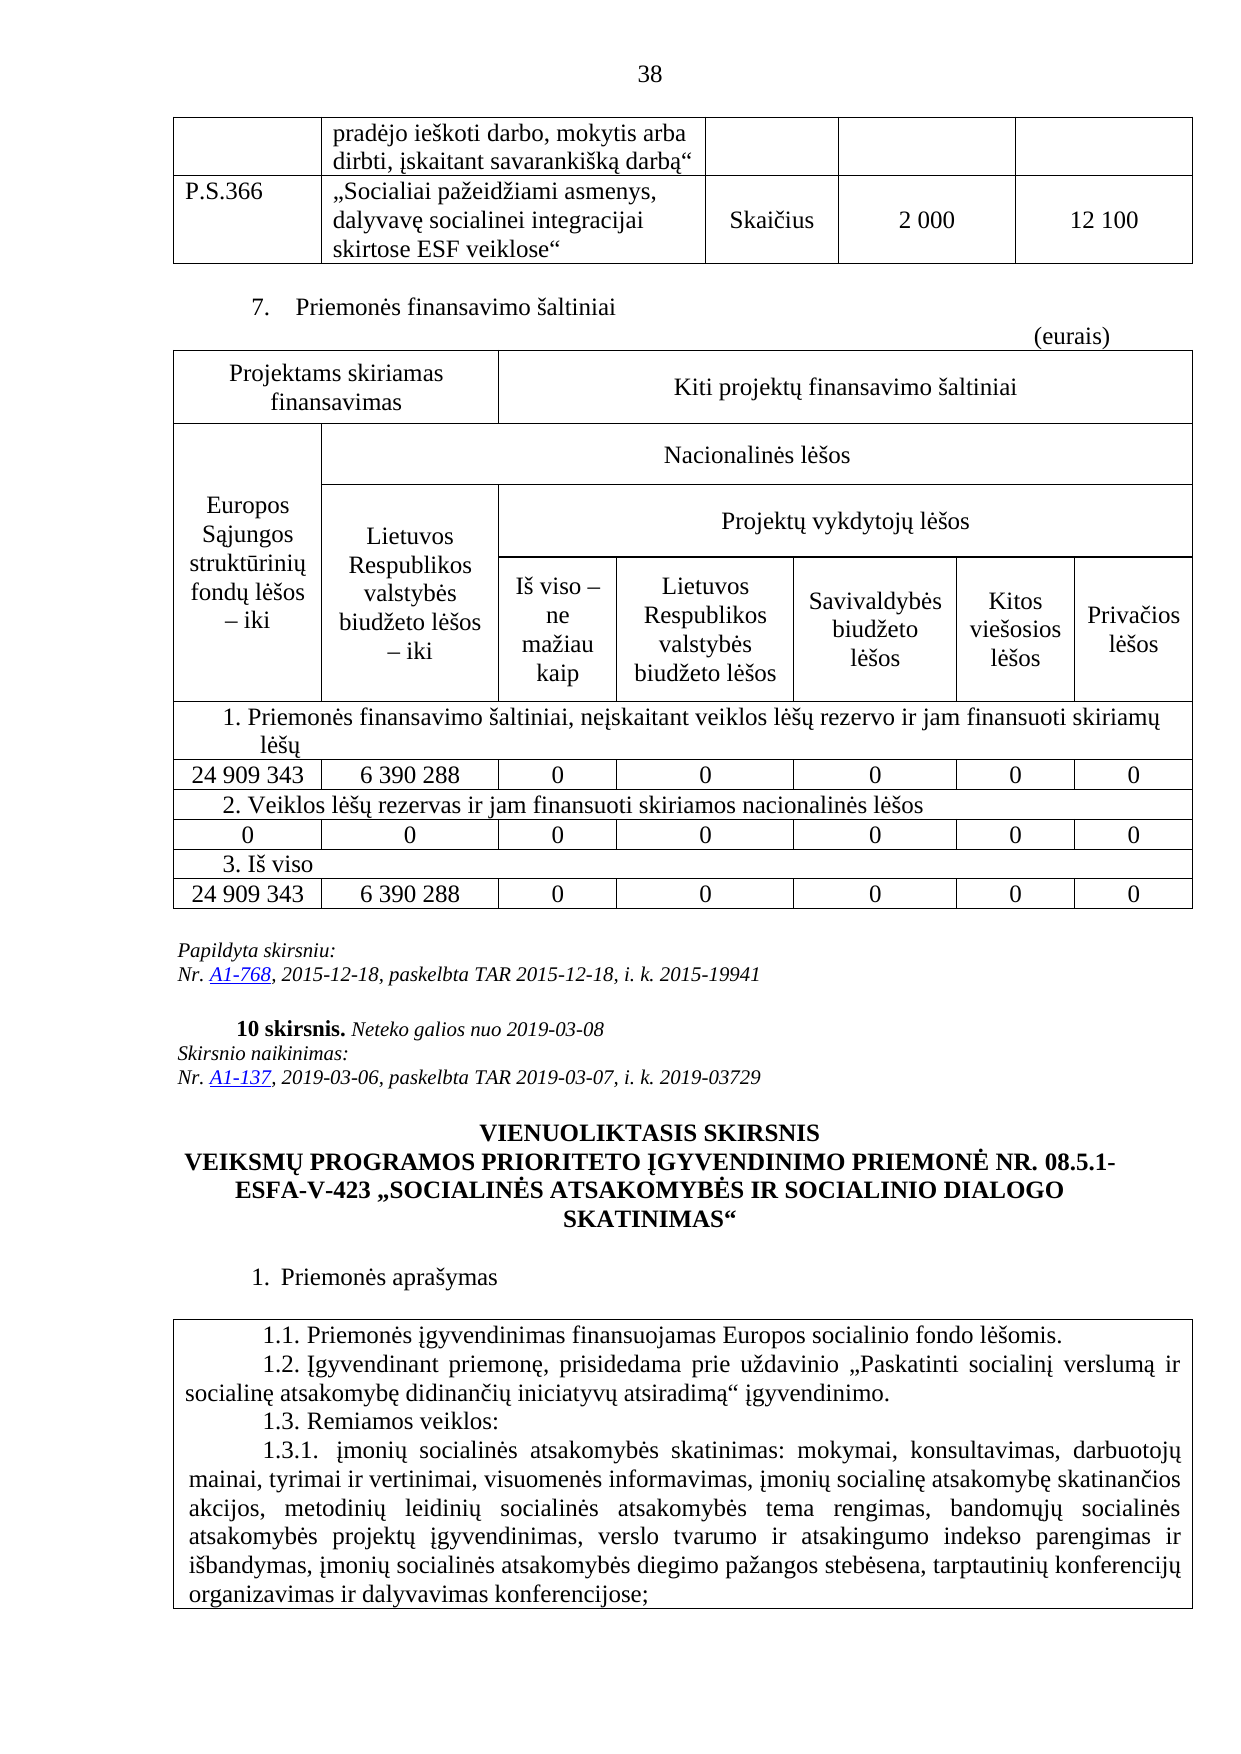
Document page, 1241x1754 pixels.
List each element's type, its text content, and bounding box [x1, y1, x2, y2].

table_cell 0 [1075, 820, 1192, 848]
table_cell 0 [1075, 879, 1192, 908]
table_cell 0 [499, 879, 616, 908]
table_cell 0 [617, 879, 793, 908]
table_cell 6 390 288 [322, 760, 498, 789]
table_cell Nacionalinės lėšos [322, 424, 1192, 484]
table_cell 0 [1075, 760, 1192, 789]
table_cell pradėjo ieškoti darbo, mokytis arba dirbti, įskaitant savarankišką darbą“ [322, 118, 705, 175]
table_cell [1016, 118, 1192, 175]
text Nr. A1-137, 2019-03-06, paskelbta TAR 2019-03-07, i. k. 2019-03729 [177, 1065, 1122, 1089]
table_cell 6 390 288 [322, 879, 498, 908]
table_cell 12 100 [1016, 176, 1192, 262]
table_cell Skaičius [706, 176, 838, 262]
table_cell Lietuvos Respublikos valstybės biudžeto lėšos – iki [322, 485, 498, 701]
table_cell Privačios lėšos [1075, 558, 1192, 701]
table_cell P.S.366 [174, 176, 321, 262]
table_cell Lietuvos Respublikos valstybės biudžeto lėšos [617, 558, 793, 701]
table_cell 0 [794, 879, 956, 908]
table_cell 0 [794, 820, 956, 848]
table_header Kiti projektų finansavimo šaltiniai [499, 351, 1192, 423]
table_cell Projektų vykdytojų lėšos [499, 485, 1192, 556]
text 7. Priemonės finansavimo šaltiniai [177, 292, 1122, 321]
table_cell [174, 118, 321, 175]
table_cell 0 [957, 820, 1074, 848]
text VEIKSMŲ PROGRAMOS PRIORITETO ĮGYVENDINIMO PRIEMONĖ NR. 08.5.1-ESFA-V-423 „SOCIALINĖS ATSAKOMYBĖS IR SOCIALINIO DIALOGO SKATINIMAS“ [177, 1147, 1122, 1233]
table_cell 3. Iš viso [174, 850, 1192, 878]
table_cell Europos Sąjungos struktūrinių fondų lėšos – iki [174, 424, 321, 701]
table_header Projektams skiriamas finansavimas [174, 351, 498, 423]
table_cell Kitos viešosios lėšos [957, 558, 1074, 701]
table_cell 24 909 343 [174, 879, 321, 908]
table_cell „Socialiai pažeidžiami asmenys, dalyvavę socialinei integracijai skirtose ESF veiklose“ [322, 176, 705, 262]
table_cell 2 000 [839, 176, 1015, 262]
table_cell 2. Veiklos lėšų rezervas ir jam finansuoti skiriamos nacionalinės lėšos [174, 790, 1192, 819]
table_cell Iš viso – ne mažiau kaip [499, 558, 616, 701]
table_cell 0 [499, 820, 616, 848]
text Nr. A1-768, 2015-12-18, paskelbta TAR 2015-12-18, i. k. 2015-19941 [177, 962, 1122, 986]
text 10 skirsnis. Neteko galios nuo 2019-03-08 [177, 1015, 1122, 1041]
text (eurais) [177, 321, 1122, 350]
text VIENUOLIKTASIS SKIRSNIS [177, 1118, 1122, 1147]
table_cell 0 [322, 820, 498, 848]
table_cell 0 [617, 760, 793, 789]
table_cell 0 [794, 760, 956, 789]
table_cell Savivaldybės biudžeto lėšos [794, 558, 956, 701]
table_cell 0 [617, 820, 793, 848]
text Skirsnio naikinimas: [177, 1041, 1122, 1065]
table_cell [706, 118, 838, 175]
table_cell 0 [174, 820, 321, 848]
table_header 1.1. Priemonės įgyvendinimas finansuojamas Europos socialinio fondo lėšomis. 1.2. Įgyvendinant priemonę, prisidedama prie uždavinio „Paskatinti socialinį verslumą ir socialinę atsakomybę didinančių iniciatyvų atsiradimą“ įgyvendinimo. 1.3. Remiamos veiklos: 1.3.1. įmonių socialinės atsakomybės skatinimas: mokymai, konsultavimas, darbuotojų mainai, tyrimai ir vertinimai, visuomenės informavimas, įmonių socialinę atsakomybę skatinančios akcijos, metodinių leidinių socialinės atsakomybės tema rengimas, bandomųjų socialinės atsakomybės projektų įgyvendinimas, verslo tvarumo ir atsakingumo indekso parengimas ir išbandymas, įmonių socialinės atsakomybės diegimo pažangos stebėsena, tarptautinių konferencijų organizavimas ir dalyvavimas konferencijose; [174, 1320, 1192, 1608]
table_cell 24 909 343 [174, 760, 321, 789]
table_cell [839, 118, 1015, 175]
table_cell 0 [499, 760, 616, 789]
text 1. Priemonės aprašymas [251, 1262, 1122, 1290]
table_cell 1. Priemonės finansavimo šaltiniai, neįskaitant veiklos lėšų rezervo ir jam finansuoti skiriamų lėšų [174, 702, 1192, 759]
text Papildyta skirsniu: [177, 938, 1122, 962]
table_cell 0 [957, 879, 1074, 908]
table_cell 0 [957, 760, 1074, 789]
